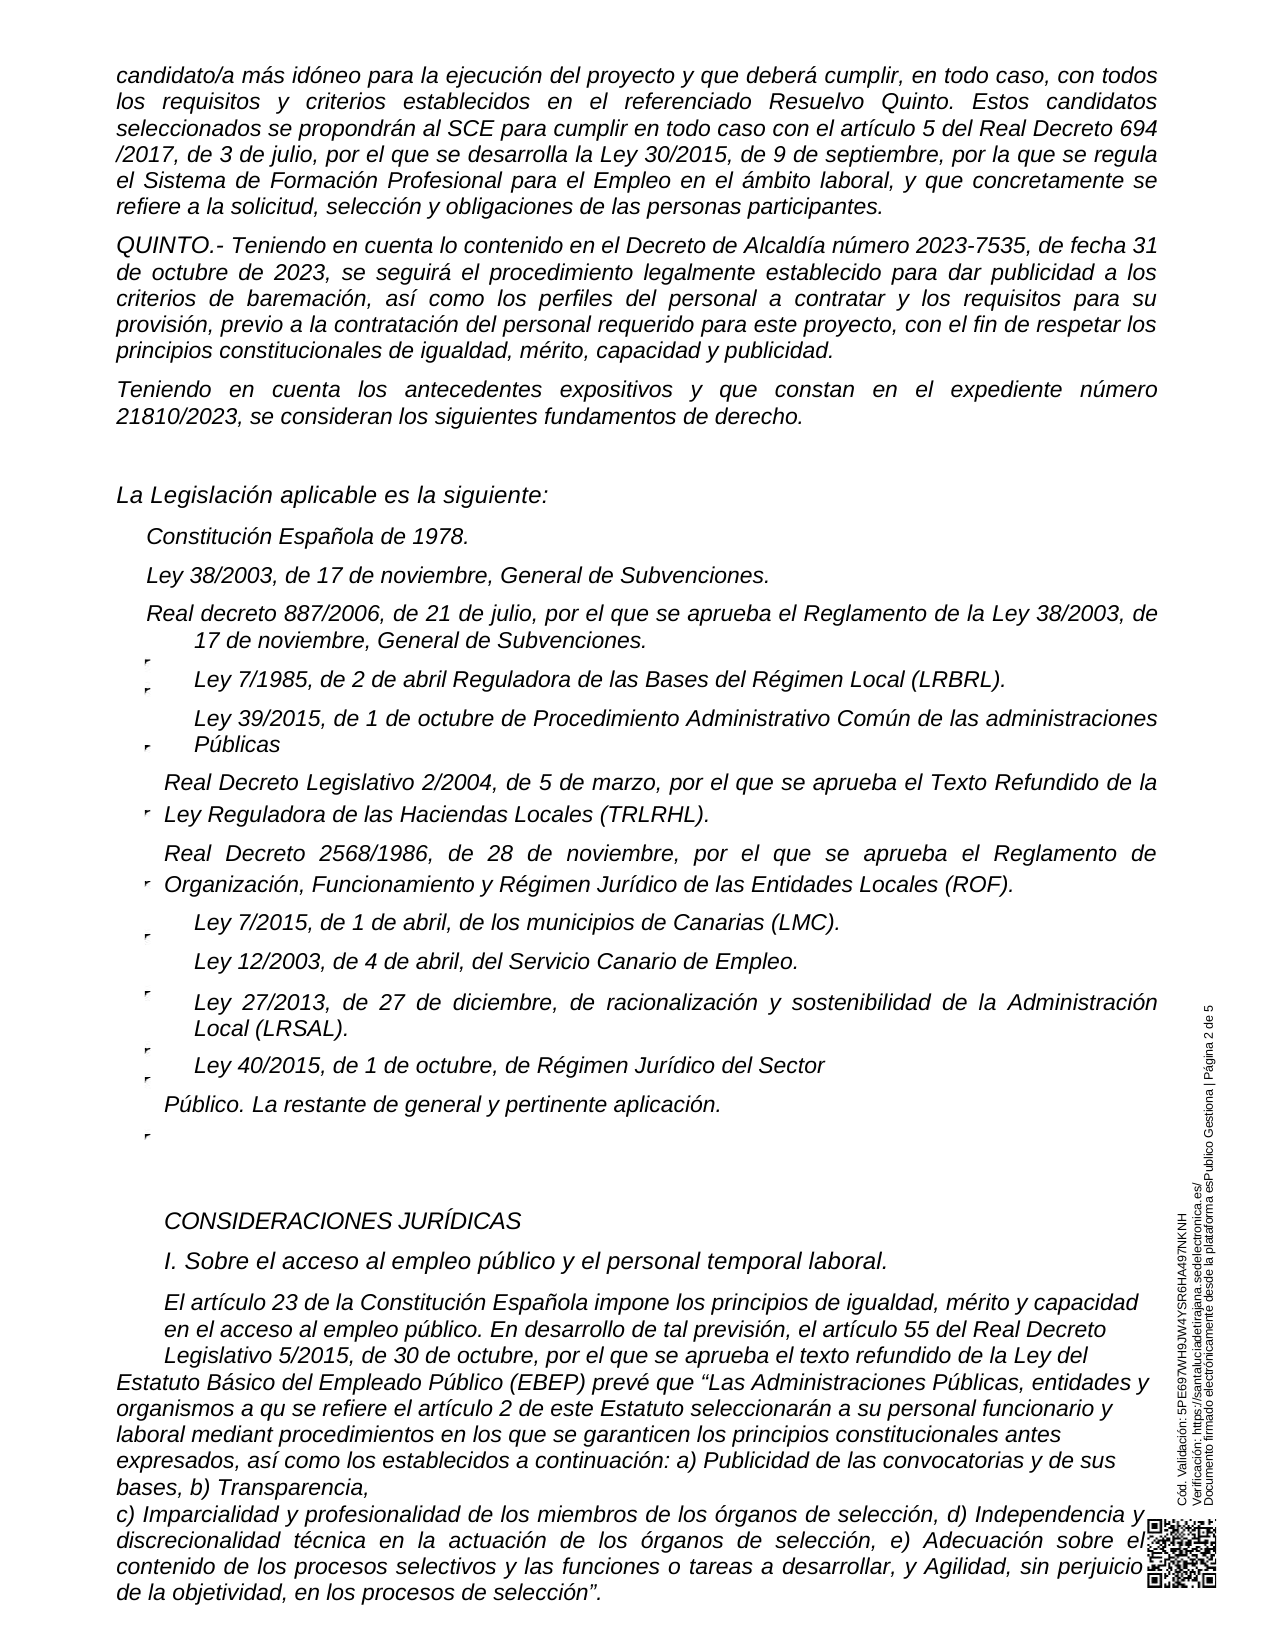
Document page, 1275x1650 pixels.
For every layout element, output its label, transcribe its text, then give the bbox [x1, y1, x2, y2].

text Teniendo en cuenta los antecedentes expositivos y que constan en el expediente número 21810/2023, se consideran los siguientes fundamentos de derecho. [116, 376, 1158, 429]
text Ley 38/2003, de 17 de noviembre, General de Subvenciones. [146, 563, 1166, 588]
text c) Imparcialidad y profesionalidad de los miembros de los órganos de selección, d) Independencia y discrecionalidad técnica en la actuación de los órganos de selección, e) Adecuación sobre el contenido de los procesos selectivos y las funciones o tareas a desarrollar, y Agilidad, sin perjuicio de la objetividad, en los procesos de selección”. [116, 1501, 1158, 1606]
text I. Sobre el acceso al empleo público y el personal temporal laboral. [164, 1246, 1166, 1276]
text [116, 648, 164, 1347]
text Ley 39/2015, de 1 de octubre de Procedimiento Administrativo Común de las administraciones Públicas [164, 705, 1158, 757]
picture [144, 648, 151, 1140]
text Constitución Española de 1978. [146, 524, 1166, 549]
text Real Decreto 2568/1986, de 28 de noviembre, por el que se aprueba el Reglamento de Organización, Funcionamiento y Régimen Jurídico de las Entidades Locales (ROF). [164, 836, 1158, 899]
text candidato/a más idóneo para la ejecución del proyecto y que deberá cumplir, en todo caso, con todos los requisitos y criterios establecidos en el referenciado Resuelvo Quinto. Estos candidatos seleccionados se propondrán al SCE para cumplir en todo caso con el artículo 5 del Real Decreto 694 /2017, de 3 de julio, por el que se desarrolla la Ley 30/2015, de 9 de septiembre, por la que se regula el Sistema de Formación Profesional para el Empleo en el ámbito laboral, y que concretamente se refiere a la solicitud, selección y obligaciones de las personas participantes. [116, 62, 1158, 220]
text Real Decreto Legislativo 2/2004, de 5 de marzo, por el que se aprueba el Texto Refundido de la Ley Reguladora de las Haciendas Locales (TRLRHL). [164, 764, 1158, 828]
text El artículo 23 de la Constitución Española impone los principios de igualdad, mérito y capacidad en el acceso al empleo público. En desarrollo de tal previsión, el artículo 55 del Real Decreto Legislativo 5/2015, de 30 de octubre, por el que se aprueba el texto refundido de la Ley del Estatuto Básico del Empleado Público (EBEP) prevé que “Las Administraciones Públicas, entidades y organismos a qu se refiere el artículo 2 de este Estatuto seleccionarán a su personal funcionario y laboral mediant procedimientos en los que se garanticen los principios constitucionales antes expresados, así como los establecidos a continuación: a) Publicidad de las convocatorias y de sus bases, b) Transparencia, [116, 1290, 1166, 1501]
text Ley 7/1985, de 2 de abril Reguladora de las Bases del Régimen Local (LRBRL). [164, 667, 1166, 692]
text Ley 7/2015, de 1 de abril, de los municipios de Canarias (LMC). Ley 12/2003, de 4 de abril, del Servicio Canario de Empleo. [164, 899, 1166, 977]
text La Legislación aplicable es la siguiente: [116, 479, 1166, 509]
text CONSIDERACIONES JURÍDICAS [164, 1206, 1166, 1235]
text Ley 27/2013, de 27 de diciembre, de racionalización y sostenibilidad de la Administración Local (LRSAL). [164, 990, 1158, 1042]
text Real decreto 887/2006, de 21 de julio, por el que se aprueba el Reglamento de la Ley 38/2003, de 17 de noviembre, General de Subvenciones. [146, 601, 1158, 653]
text Ley 40/2015, de 1 de octubre, de Régimen Jurídico del Sector Público. La restante de general y pertinente aplicación. [164, 1042, 911, 1120]
picture [1147, 1519, 1217, 1588]
text QUINTO.- Teniendo en cuenta lo contenido en el Decreto de Alcaldía número 2023-7535, de fecha 31 de octubre de 2023, se seguirá el procedimiento legalmente establecido para dar publicidad a los criterios de baremación, así como los perfiles del personal a contratar y los requisitos para su provisión, previo a la contratación del personal requerido para este proyecto, con el fin de respetar los principios constitucionales de igualdad, mérito, capacidad y publicidad. [116, 233, 1158, 364]
